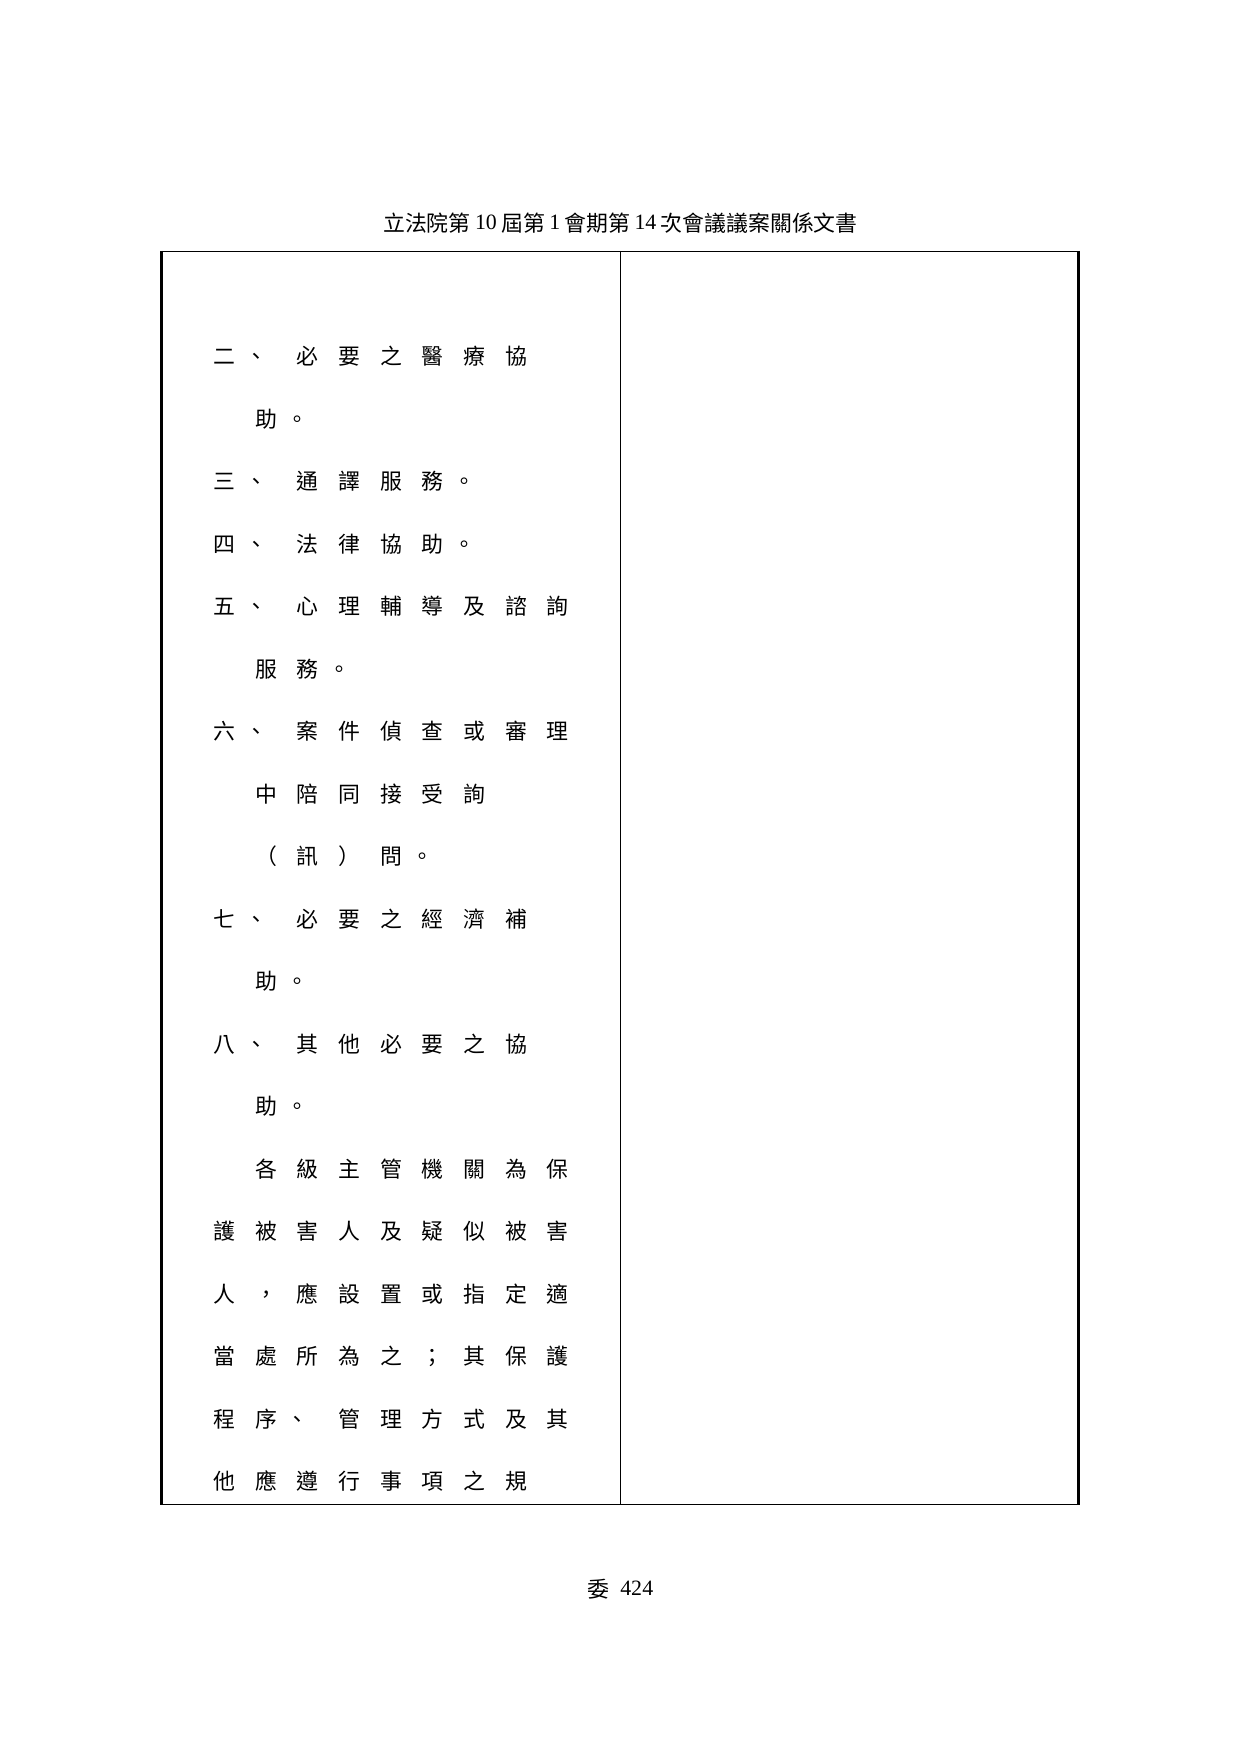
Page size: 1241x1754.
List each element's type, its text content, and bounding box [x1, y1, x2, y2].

table_cell 二、必要之醫療協助。 三、通譯服務。 四、法律協助。 五、心理輔導及諮詢服務。 六、案件偵查或審理中陪同接受詢（訊）問。 七、必要之經濟補助。 八、其他必要之協助。 各級主管機關為保護被害人及疑似被害人，應設置或指定適當處所為之；其保護程序、管理方式及其他應遵行事項之規 [163, 252, 620, 1504]
table_cell [621, 252, 1077, 1504]
